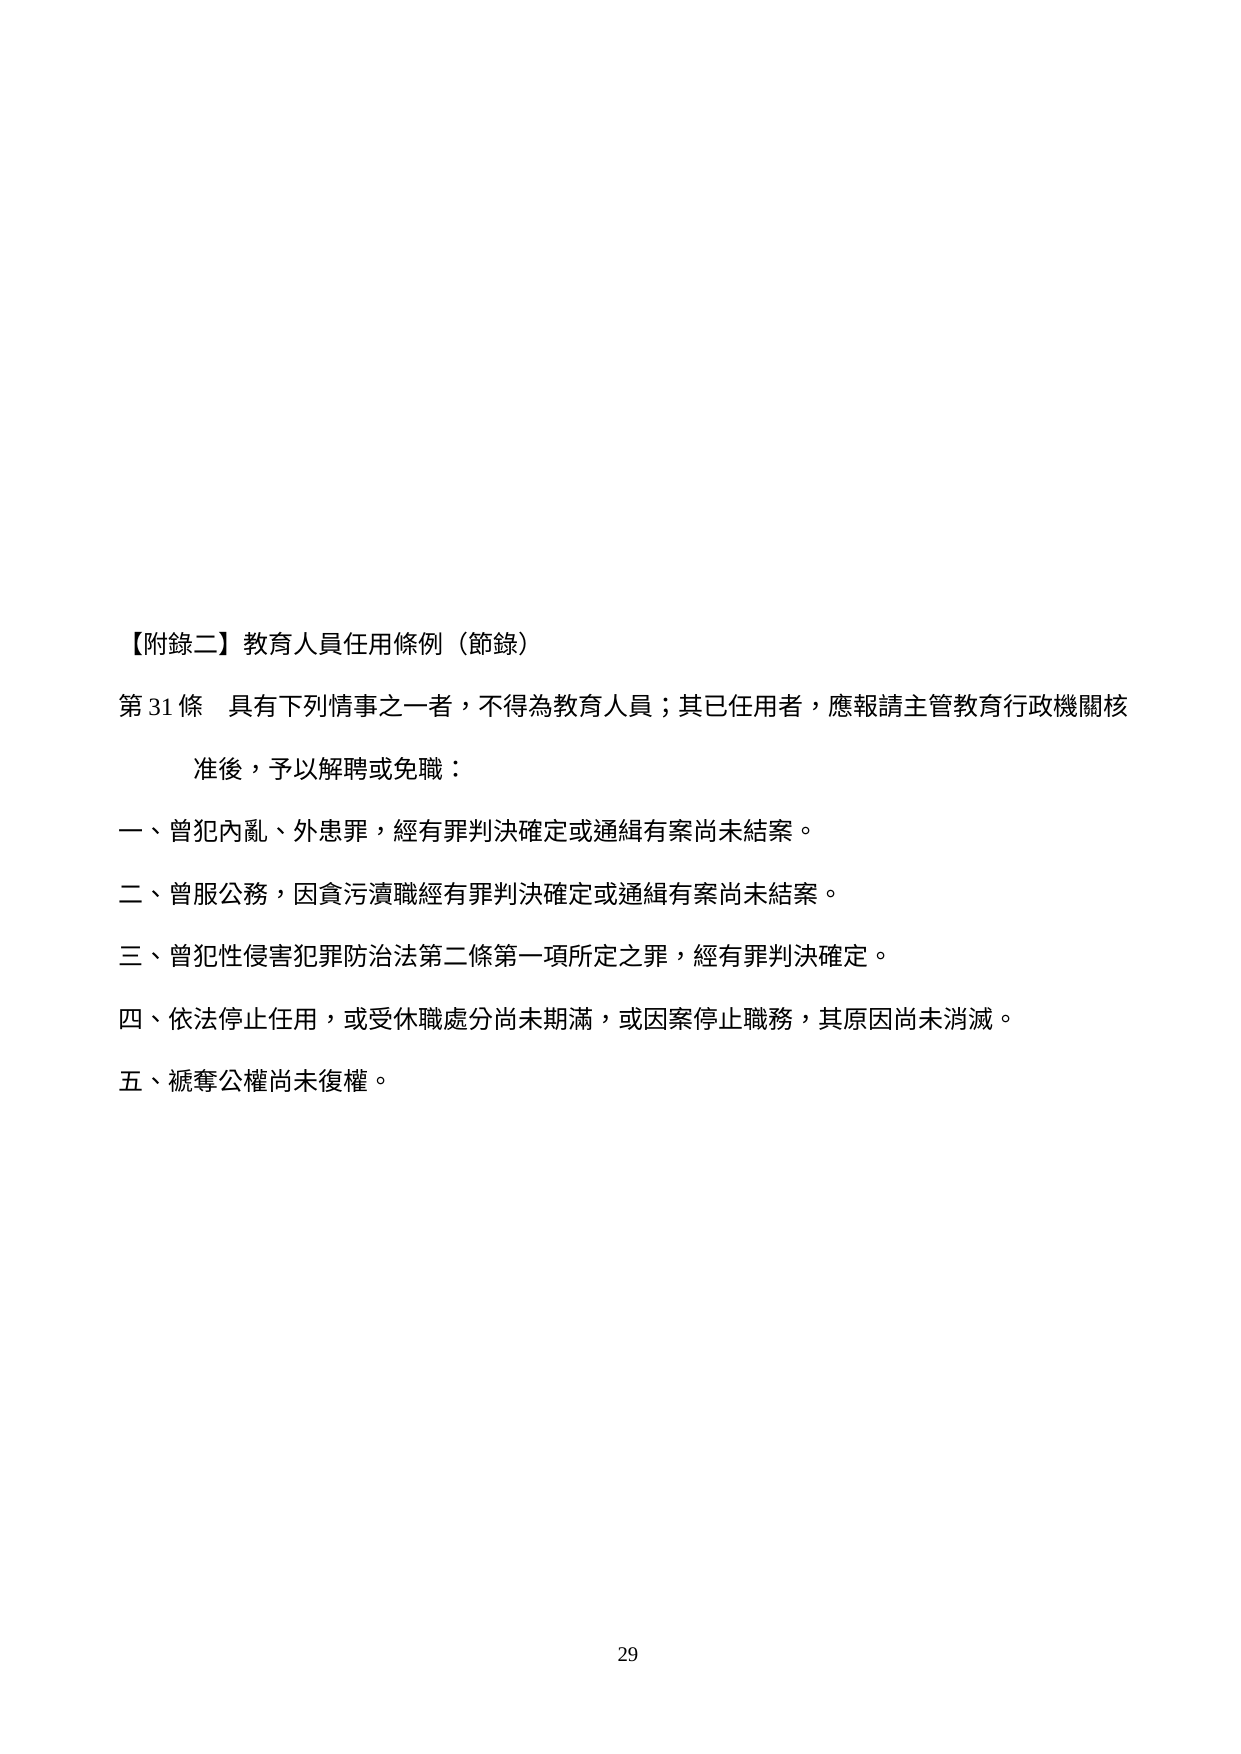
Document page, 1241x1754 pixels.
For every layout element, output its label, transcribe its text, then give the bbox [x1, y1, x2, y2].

text 一、曾犯內亂、外患罪，經有罪判決確定或通緝有案尚未結案。 [118, 788, 1137, 851]
text 三、曾犯性侵害犯罪防治法第二條第一項所定之罪，經有罪判決確定。 [118, 913, 1137, 976]
text 【附錄二】教育人員任用條例（節錄） [118, 601, 1137, 663]
text 二、曾服公務，因貪污瀆職經有罪判決確定或通緝有案尚未結案。 [118, 851, 1137, 913]
text 五、褫奪公權尚未復權。 [118, 1038, 1137, 1101]
text 四、依法停止任用，或受休職處分尚未期滿，或因案停止職務，其原因尚未消滅。 [118, 976, 1137, 1038]
text 第31條 具有下列情事之一者，不得為教育人員；其已任用者，應報請主管教育行政機關核准後，予以解聘或免職： [118, 663, 1137, 788]
